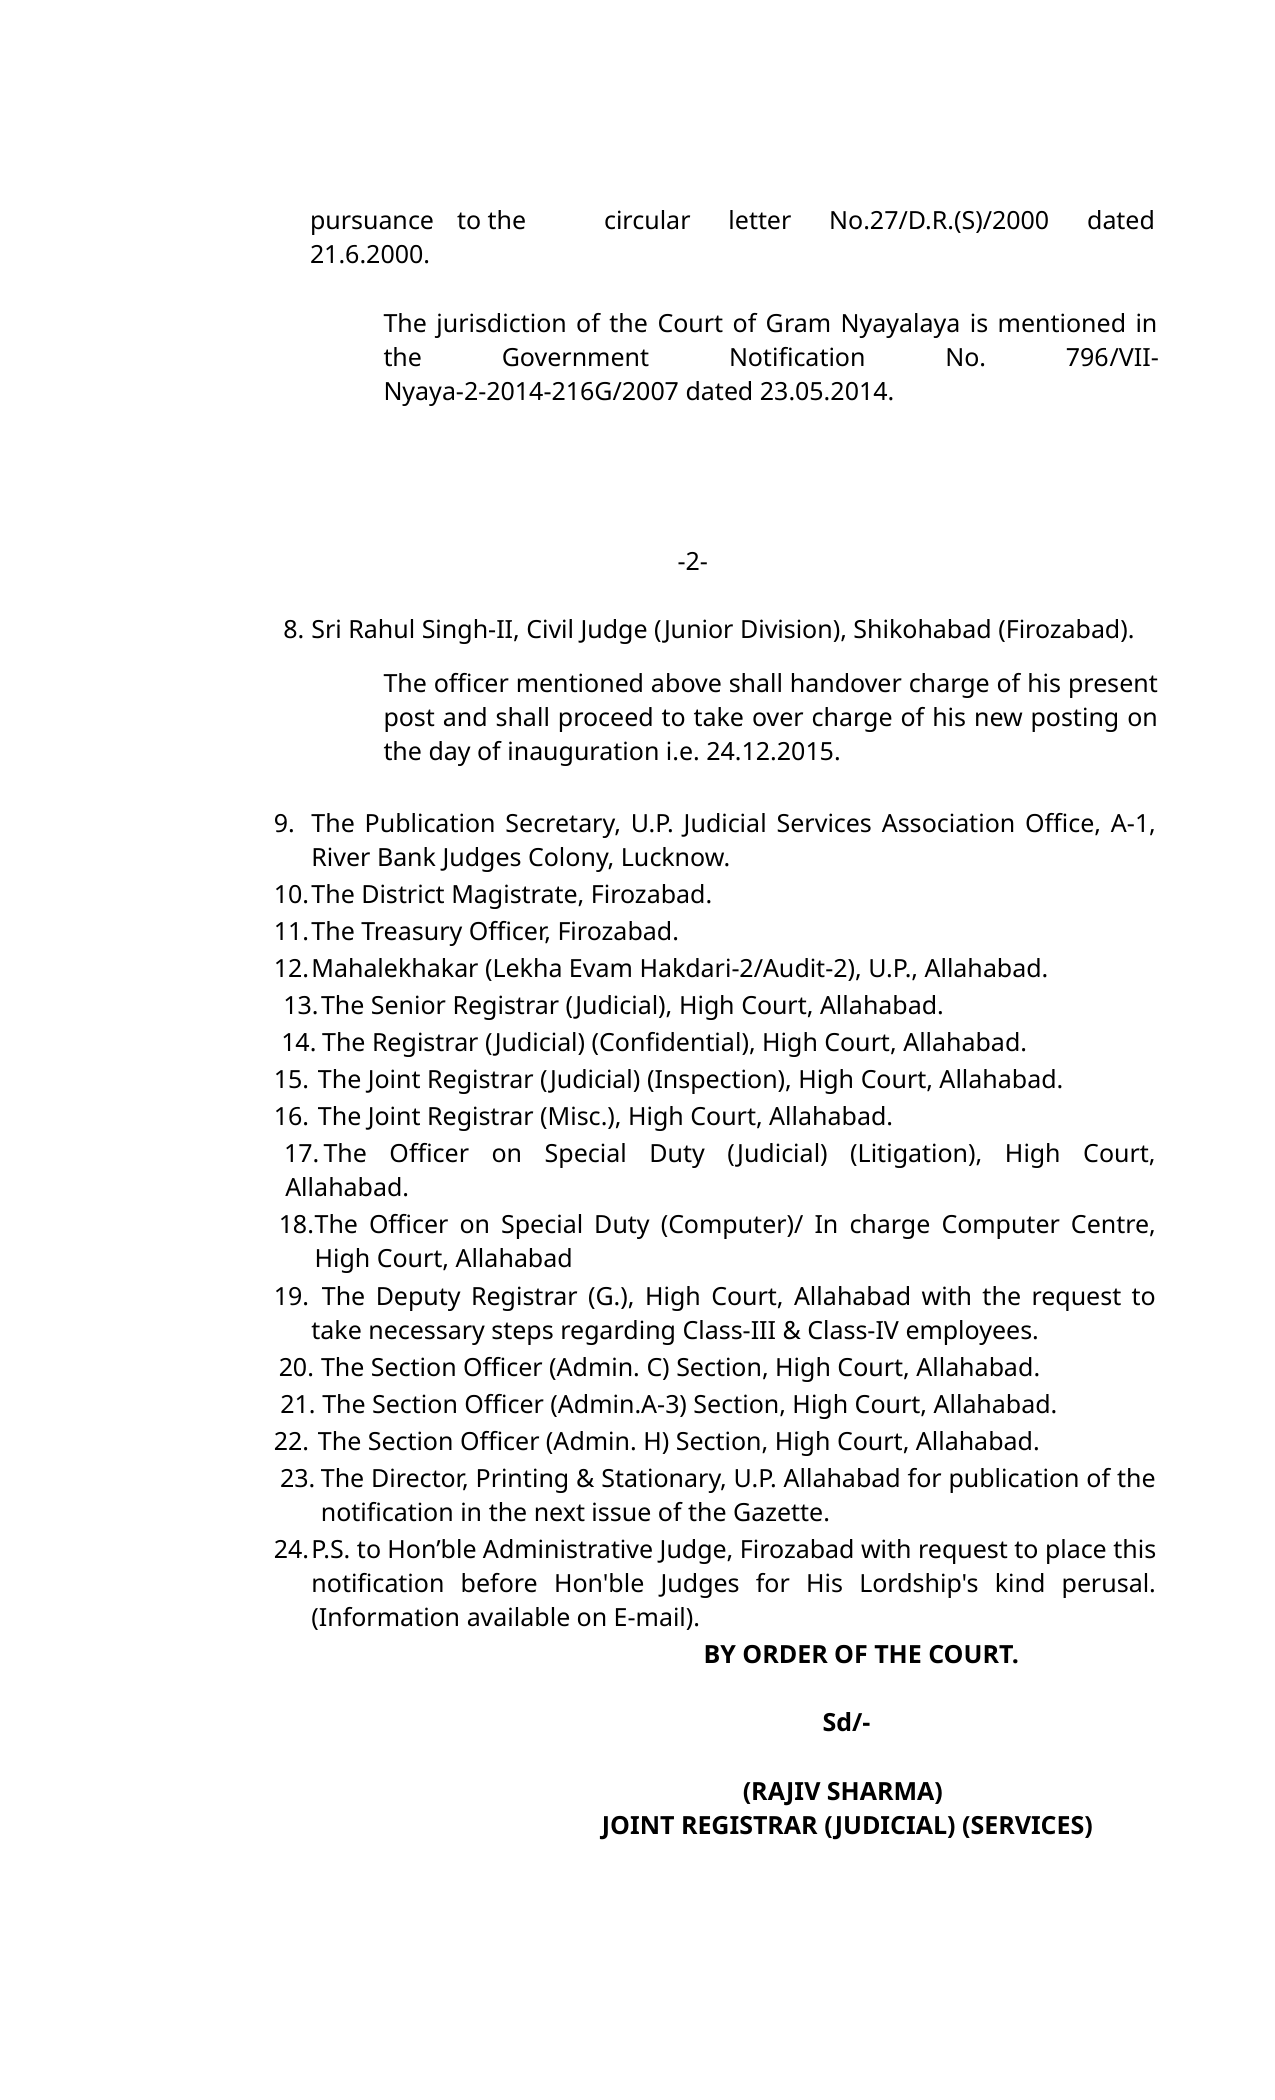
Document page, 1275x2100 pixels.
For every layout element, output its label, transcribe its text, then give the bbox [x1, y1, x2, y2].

text The officer mentioned above shall handover charge of his present post and shall proceed to take over charge of his new posting on the day of inauguration i.e. 24.12.2015. [383, 666, 1158, 768]
text Sd/- [236, 1705, 1157, 1739]
list Sri Rahul Singh-II, Civil Judge (Junior Division), Shikohabad (Firozabad). [283, 612, 1157, 646]
list The Senior Registrar (Judicial), High Court, Allahabad. [283, 988, 1157, 1022]
list The Officer on Special Duty (Computer)/ In charge Computer Centre, High Court, Allahabad [278, 1207, 1157, 1275]
list P.S. to Hon’ble Administrative Judge, Firozabad with request to place this notification before Hon'ble Judges for His Lordship's kind perusal.(Information available on E-mail). [274, 1532, 1157, 1634]
list The Section Officer (Admin. C) Section, High Court, Allahabad. [278, 1349, 1157, 1383]
text The jurisdiction of the Court of Gram Nyayalaya is mentioned in the Government Notification No. 796/VII- Nyaya-2-2014-216G/2007 dated 23.05.2014. [313, 305, 1158, 407]
list Mahalekhakar (Lekha Evam Hakdari-2/Audit-2), U.P., Allahabad. [274, 951, 1157, 984]
text -2- [310, 544, 1155, 578]
list The Publication Secretary, U.P. Judicial Services Association Office, A-1, River Bank Judges Colony, Lucknow. [274, 805, 1157, 873]
list The Joint Registrar (Misc.), High Court, Allahabad. [274, 1099, 1157, 1133]
list The District Magistrate, Firozabad. [274, 876, 1157, 910]
text JOINT REGISTRAR (JUDICIAL) (SERVICES) [236, 1807, 1157, 1841]
list The Registrar (Judicial) (Confidential), High Court, Allahabad. [281, 1025, 1157, 1059]
list The Joint Registrar (Judicial) (Inspection), High Court, Allahabad. [274, 1062, 1157, 1096]
list The Section Officer (Admin. H) Section, High Court, Allahabad. [274, 1423, 1157, 1458]
text (RAJIV SHARMA) [236, 1773, 1157, 1807]
list The Section Officer (Admin.A-3) Section, High Court, Allahabad. [280, 1386, 1157, 1421]
list The Director, Printing & Stationary, U.P. Allahabad for publication of the notification in the next issue of the Gazette. [280, 1461, 1157, 1529]
list The Officer on Special Duty (Judicial) (Litigation), High Court, Allahabad. [284, 1136, 1157, 1204]
list The Treasury Officer, Firozabad. [274, 913, 1157, 947]
text BY ORDER OF THE COURT. [236, 1637, 1157, 1671]
list The Deputy Registrar (G.), High Court, Allahabad with the request to take necessary steps regarding Class-III & Class-IV employees. [274, 1278, 1157, 1346]
text pursuance to the circular letter No.27/D.R.(S)/2000 dated 21.6.2000. [310, 203, 1155, 271]
